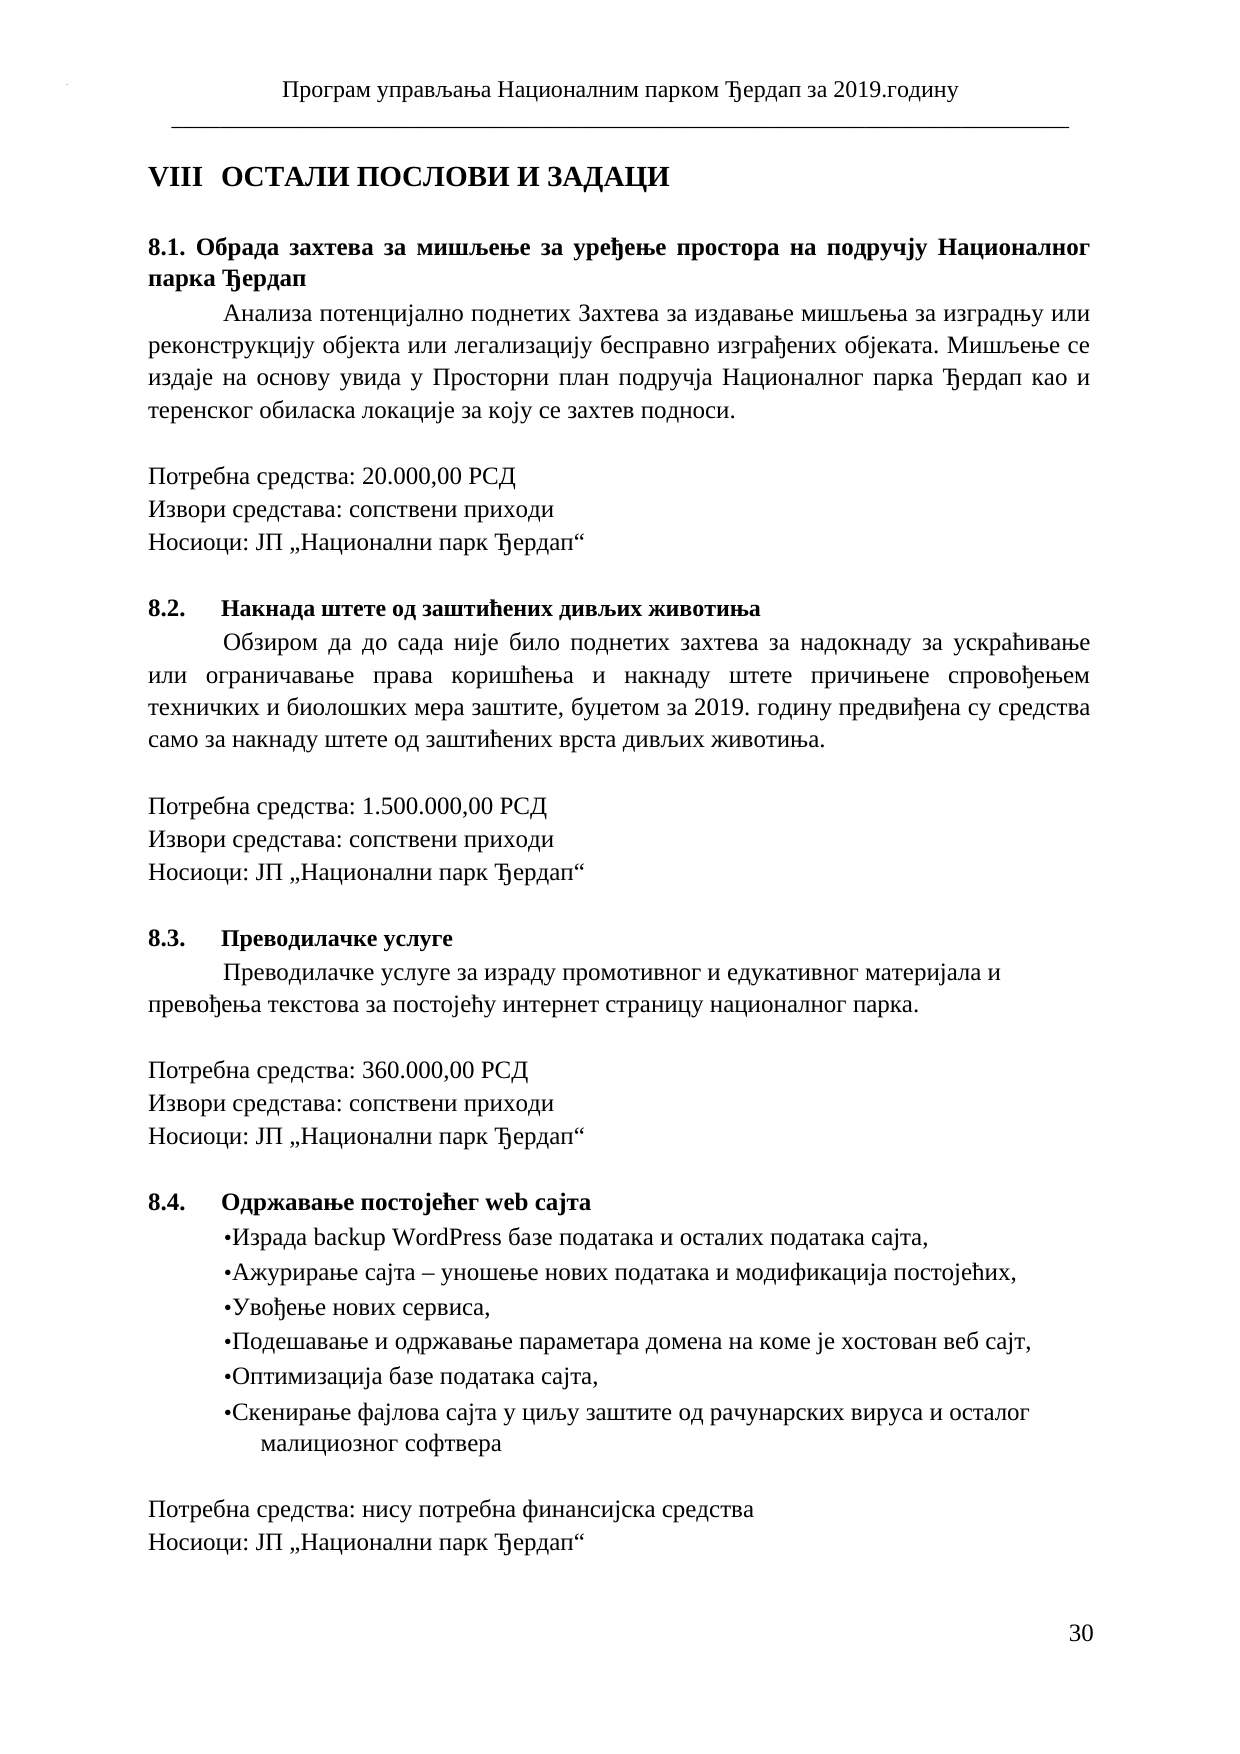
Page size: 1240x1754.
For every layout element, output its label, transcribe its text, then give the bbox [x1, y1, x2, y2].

text Носиоци: ЈП „Национални парк Ђердап“ [148, 857, 1093, 886]
list Израда backup WordPress базе података и осталих података сајта, [224, 1222, 1093, 1251]
text 8.1. Обрада захтева за мишљење за уређење простора на подручју Националног парка Ђердап [148, 232, 1091, 292]
text 30 [148, 1618, 1093, 1647]
text 8.3. Преводилачке услуге [148, 923, 1093, 952]
text Преводилачке услуге за израду промотивног и едукативног материјала и превођења текстова за постојећу интернет страницу националног парка. [148, 957, 1006, 1018]
text 8.2. Накнада штете од заштићених дивљих животиња [148, 593, 1093, 622]
list Скенирање фајлова сајта у циљу заштите од рачунарских вируса и осталог малициозног софтвера [224, 1397, 1091, 1457]
list Ажурирање сајта – уношење нових података и модификација постојећих, [224, 1257, 1093, 1286]
text Потребна средства: нису потребна финансијска средства [148, 1494, 1093, 1523]
list Увођење нових сервиса, [224, 1292, 1093, 1320]
text Потребна средства: 20.000,00 РСД [148, 461, 1093, 489]
text Извори средстава: сопствени приходи [148, 1088, 1093, 1117]
list Подешавање и одржавање параметара домена на коме је хостован веб сајт, [224, 1326, 1093, 1355]
text Носиоци: ЈП „Национални парк Ђердап“ [148, 527, 1093, 556]
text Носиоци: ЈП „Национални парк Ђердап“ [148, 1121, 1093, 1150]
text VIII ОСТАЛИ ПОСЛОВИ И ЗАДАЦИ [148, 159, 1093, 193]
text Носиоци: ЈП „Национални парк Ђердап“ [148, 1527, 1093, 1556]
text Програм управљања Националним парком Ђердап за 2019.годину ___________________________________________________________________________ [148, 75, 1093, 131]
text Анализа потенцијално поднетих Захтева за издавање мишљења за изградњу или реконструкцију објекта или легализацију бесправно изграђених објеката. Мишљење се издаје на основу увида у Просторни план подручја Националног парка Ђердап као и теренског обиласка локације за коју се захтев подноси. [148, 298, 1091, 423]
text Потребна средства: 1.500.000,00 РСД [148, 791, 1093, 819]
text Извори средстава: сопствени приходи [148, 494, 1093, 523]
text 8.4. Одржавање постојећег web сајта [148, 1187, 1093, 1216]
text Обзиром да до сада није било поднетих захтева за надокнаду за ускраћивање или ограничавање права коришћења и накнаду штете причињене спровођењем техничких и биолошких мера заштите, буџетом за 2019. годину предвиђена су средства само за накнаду штете од заштићених врста дивљих животиња. [148, 627, 1091, 753]
list Оптимизација базе података сајта, [224, 1361, 1093, 1390]
text Потребна средства: 360.000,00 РСД [148, 1055, 1093, 1084]
text Извори средстава: сопствени приходи [148, 824, 1093, 853]
